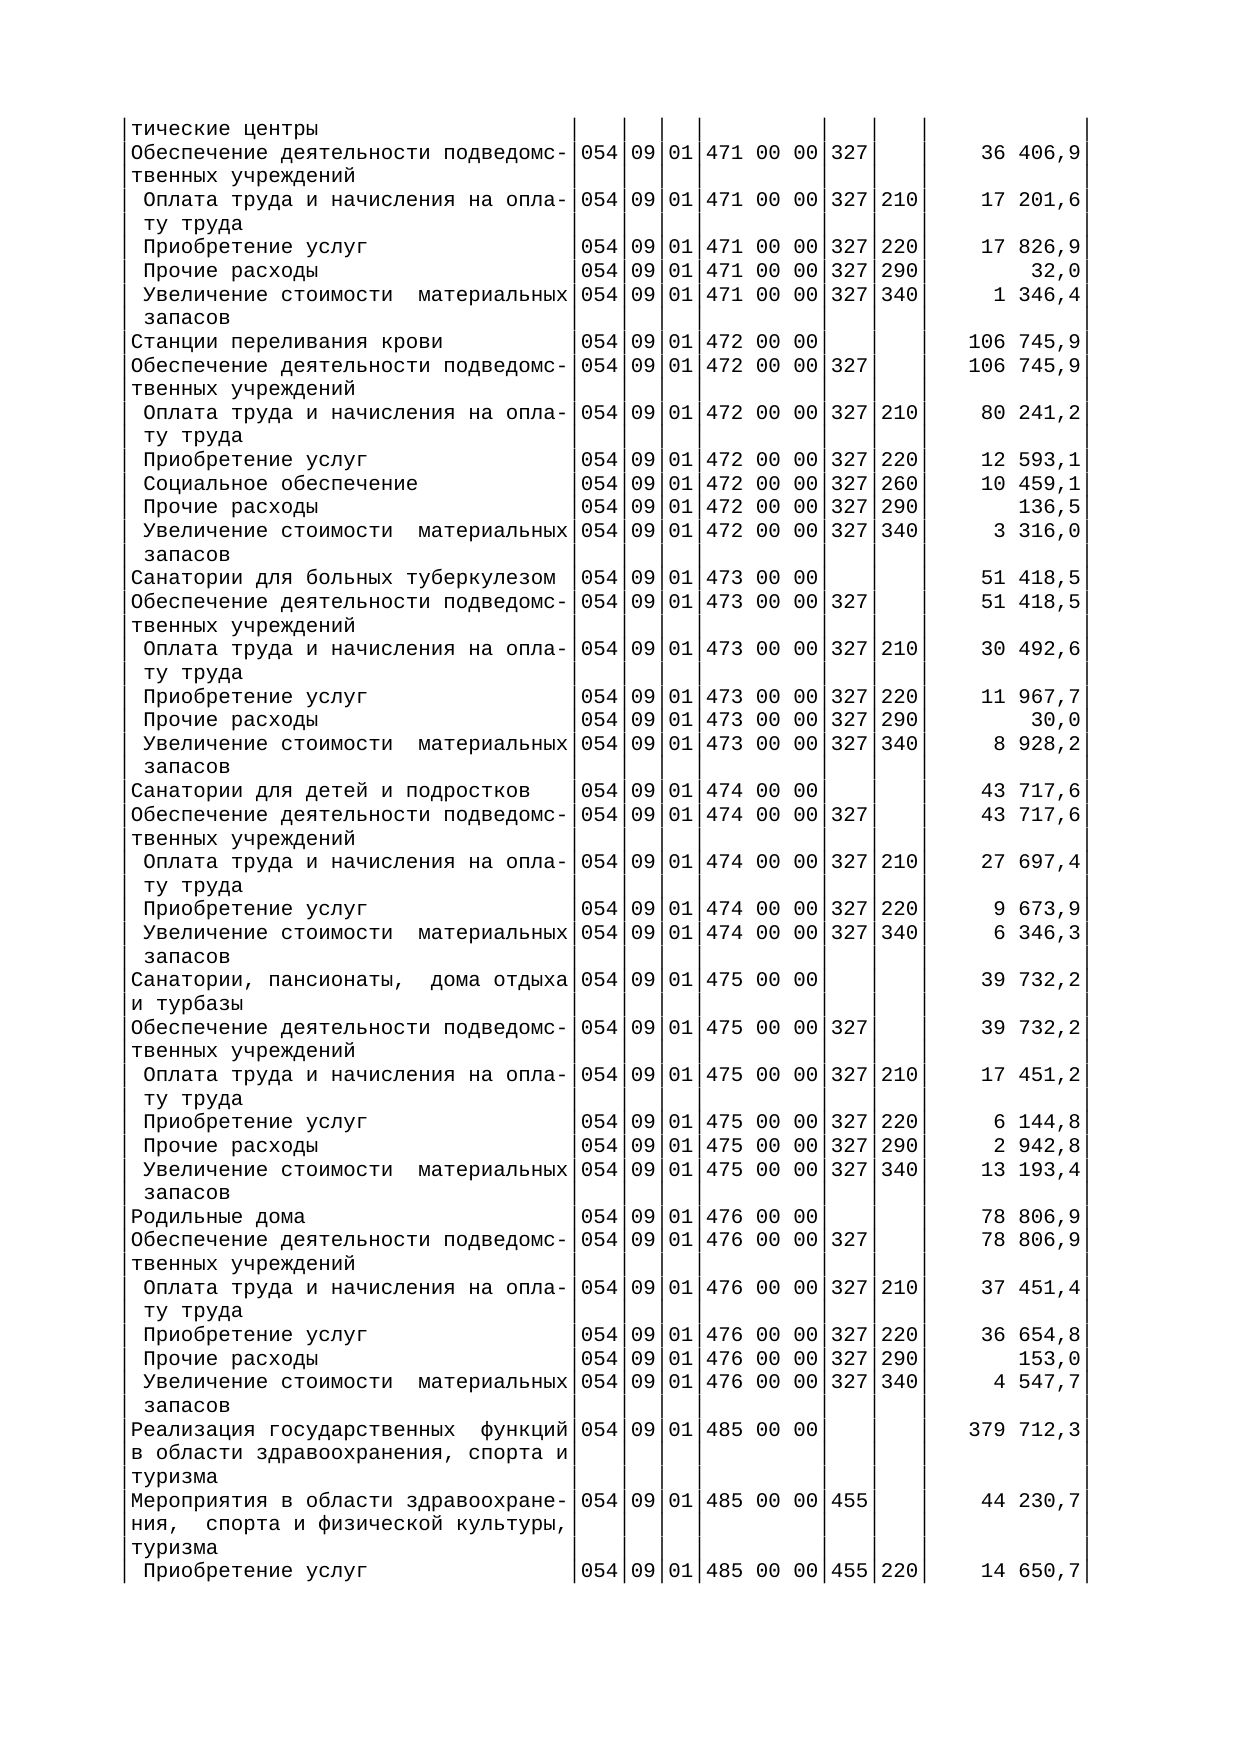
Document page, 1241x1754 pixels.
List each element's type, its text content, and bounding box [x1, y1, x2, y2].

text │туризма │ │ │ │ │ │ │ │ [1087, 1537, 1122, 1561]
text │ запасов │ │ │ │ │ │ │ │ [118, 307, 1122, 331]
text │туризма │ │ │ │ │ │ │ │ [662, 1466, 699, 1489]
text │ ту труда │ │ │ │ │ │ │ │ [825, 875, 874, 898]
text │ запасов │ │ │ │ │ │ │ │ [875, 544, 924, 567]
text │твенных учреждений │ │ │ │ │ │ │ │ [125, 615, 574, 638]
text │ Прочие расходы │054│09│01│476 00 00│327│290│ 153,0│ [575, 1348, 624, 1371]
text │ Увеличение стоимости материальных│054│09│01│471 00 00│327│340│ 1 346,4│ [700, 284, 824, 307]
text │ ту труда │ │ │ │ │ │ │ │ [125, 875, 574, 898]
text │ запасов │ │ │ │ │ │ │ │ [875, 946, 924, 969]
text │ Прочие расходы │054│09│01│476 00 00│327│290│ 153,0│ [125, 1348, 574, 1371]
text │ Оплата труда и начисления на опла-│054│09│01│476 00 00│327│210│ 37 451,4│ [700, 1277, 824, 1300]
text │Санатории для больных туберкулезом │054│09│01│473 00 00│ │ │ 51 418,5│ [118, 567, 1122, 591]
text │ запасов │ │ │ │ │ │ │ │ [575, 946, 624, 969]
text │туризма │ │ │ │ │ │ │ │ [1087, 1466, 1122, 1489]
text │туризма │ │ │ │ │ │ │ │ [575, 1466, 624, 1489]
text │ Прочие расходы │054│09│01│475 00 00│327│290│ 2 942,8│ [825, 1135, 874, 1158]
text │Родильные дома │054│09│01│476 00 00│ │ │ 78 806,9│ [825, 1206, 874, 1229]
text │твенных учреждений │ │ │ │ │ │ │ │ [118, 1253, 1122, 1277]
text │Обеспечение деятельности подведомс-│054│09│01│474 00 00│327│ │ 43 717,6│ [125, 804, 574, 827]
text │туризма │ │ │ │ │ │ │ │ [662, 1537, 699, 1561]
text │Санатории для детей и подростков │054│09│01│474 00 00│ │ │ 43 717,6│ [118, 780, 1122, 804]
text │ ту труда │ │ │ │ │ │ │ │ [925, 213, 1086, 236]
text │ Приобретение услуг │054│09│01│475 00 00│327│220│ 6 144,8│ [118, 1111, 1122, 1135]
text │ Прочие расходы │054│09│01│476 00 00│327│290│ 153,0│ [875, 1348, 924, 1371]
text │Родильные дома │054│09│01│476 00 00│ │ │ 78 806,9│ [925, 1206, 1086, 1229]
text │ запасов │ │ │ │ │ │ │ │ [625, 946, 661, 969]
text │ ту труда │ │ │ │ │ │ │ │ [125, 213, 574, 236]
text │туризма │ │ │ │ │ │ │ │ [925, 1466, 1086, 1489]
text │ Увеличение стоимости материальных│054│09│01│471 00 00│327│340│ 1 346,4│ [125, 284, 574, 307]
text │ запасов │ │ │ │ │ │ │ │ [118, 1182, 1122, 1206]
text │Мероприятия в области здравоохране-│054│09│01│485 00 00│455│ │ 44 230,7│ [118, 1489, 1122, 1513]
text │ Оплата труда и начисления на опла-│054│09│01│472 00 00│327│210│ 80 241,2│ [700, 402, 824, 426]
text │Обеспечение деятельности подведомс-│054│09│01│474 00 00│327│ │ 43 717,6│ [700, 804, 824, 827]
text │ ту труда │ │ │ │ │ │ │ │ [1087, 875, 1122, 898]
text │ запасов │ │ │ │ │ │ │ │ [700, 544, 824, 567]
text │ Приобретение услуг │054│09│01│474 00 00│327│220│ 9 673,9│ [118, 898, 1122, 922]
text │туризма │ │ │ │ │ │ │ │ [875, 1466, 924, 1489]
text │Обеспечение деятельности подведомс-│054│09│01│474 00 00│327│ │ 43 717,6│ [925, 804, 1086, 827]
text │Станции переливания крови │054│09│01│472 00 00│ │ │ 106 745,9│ [700, 331, 824, 354]
text │ Увеличение стоимости материальных│054│09│01│475 00 00│327│340│ 13 193,4│ [118, 1158, 1122, 1182]
text │Станции переливания крови │054│09│01│472 00 00│ │ │ 106 745,9│ [125, 331, 574, 354]
text │ ту труда │ │ │ │ │ │ │ │ [825, 213, 874, 236]
text │ Приобретение услуг │054│09│01│471 00 00│327│220│ 17 826,9│ [118, 236, 1122, 260]
text │туризма │ │ │ │ │ │ │ │ [575, 1537, 624, 1561]
text │ запасов │ │ │ │ │ │ │ │ [925, 544, 1086, 567]
text │тические центры │ │ │ │ │ │ │ │ [118, 118, 1122, 142]
text │ ту труда │ │ │ │ │ │ │ │ [625, 875, 661, 898]
text │Родильные дома │054│09│01│476 00 00│ │ │ 78 806,9│ [875, 1206, 924, 1229]
text │ запасов │ │ │ │ │ │ │ │ [118, 1395, 1122, 1419]
text │ Прочие расходы │054│09│01│472 00 00│327│290│ 136,5│ [118, 496, 1122, 520]
text │ Прочие расходы │054│09│01│471 00 00│327│290│ 32,0│ [118, 260, 1122, 284]
text │ Оплата труда и начисления на опла-│054│09│01│476 00 00│327│210│ 37 451,4│ [925, 1277, 1086, 1300]
text │ ту труда │ │ │ │ │ │ │ │ [925, 875, 1086, 898]
text │ запасов │ │ │ │ │ │ │ │ [700, 946, 824, 969]
text │ Увеличение стоимости материальных│054│09│01│471 00 00│327│340│ 1 346,4│ [925, 284, 1086, 307]
text │ Прочие расходы │054│09│01│475 00 00│327│290│ 2 942,8│ [125, 1135, 574, 1158]
text │ Приобретение услуг │054│09│01│472 00 00│327│220│ 12 593,1│ [118, 449, 1122, 473]
text │туризма │ │ │ │ │ │ │ │ [625, 1466, 661, 1489]
text │Обеспечение деятельности подведомс-│054│09│01│471 00 00│327│ │ 36 406,9│ [125, 142, 574, 165]
text │ ту труда │ │ │ │ │ │ │ │ [125, 1088, 574, 1111]
text │ Оплата труда и начисления на опла-│054│09│01│475 00 00│327│210│ 17 451,2│ [118, 1064, 1122, 1088]
text │ запасов │ │ │ │ │ │ │ │ [118, 757, 1122, 780]
text │Реализация государственных функций│054│09│01│485 00 00│ │ │ 379 712,3│ [125, 1419, 574, 1442]
text │Реализация государственных функций│054│09│01│485 00 00│ │ │ 379 712,3│ [925, 1419, 1086, 1442]
text │туризма │ │ │ │ │ │ │ │ [625, 1537, 661, 1561]
text │ ту труда │ │ │ │ │ │ │ │ [875, 875, 924, 898]
text │ ту труда │ │ │ │ │ │ │ │ [700, 213, 824, 236]
text │ Оплата труда и начисления на опла-│054│09│01│473 00 00│327│210│ 30 492,6│ [118, 638, 1122, 662]
text │ Приобретение услуг │054│09│01│485 00 00│455│220│ 14 650,7│ [118, 1561, 1122, 1584]
text │туризма │ │ │ │ │ │ │ │ [875, 1537, 924, 1561]
text │туризма │ │ │ │ │ │ │ │ [700, 1466, 824, 1489]
text │ Прочие расходы │054│09│01│476 00 00│327│290│ 153,0│ [700, 1348, 824, 1371]
text │Реализация государственных функций│054│09│01│485 00 00│ │ │ 379 712,3│ [700, 1419, 824, 1442]
text │ Прочие расходы │054│09│01│475 00 00│327│290│ 2 942,8│ [700, 1135, 824, 1158]
text │ния, спорта и физической культуры,│ │ │ │ │ │ │ │ [118, 1513, 1122, 1537]
text │ Увеличение стоимости материальных│054│09│01│473 00 00│327│340│ 8 928,2│ [125, 733, 574, 757]
text │твенных учреждений │ │ │ │ │ │ │ │ [875, 615, 924, 638]
text │ ту труда │ │ │ │ │ │ │ │ [825, 1088, 874, 1111]
text │ ту труда │ │ │ │ │ │ │ │ [118, 662, 1122, 686]
text │туризма │ │ │ │ │ │ │ │ [825, 1466, 874, 1489]
text │ Увеличение стоимости материальных│054│09│01│476 00 00│327│340│ 4 547,7│ [118, 1371, 1122, 1395]
text │Родильные дома │054│09│01│476 00 00│ │ │ 78 806,9│ [125, 1206, 574, 1229]
text │и турбазы │ │ │ │ │ │ │ │ [118, 993, 1122, 1017]
text │Обеспечение деятельности подведомс-│054│09│01│471 00 00│327│ │ 36 406,9│ [700, 142, 824, 165]
text │ запасов │ │ │ │ │ │ │ │ [575, 544, 624, 567]
text │туризма │ │ │ │ │ │ │ │ [125, 1466, 574, 1489]
text │ ту труда │ │ │ │ │ │ │ │ [662, 213, 699, 236]
text │ Приобретение услуг │054│09│01│473 00 00│327│220│ 11 967,7│ [700, 686, 824, 709]
text │твенных учреждений │ │ │ │ │ │ │ │ [1087, 615, 1122, 638]
text │Обеспечение деятельности подведомс-│054│09│01│475 00 00│327│ │ 39 732,2│ [925, 1017, 1086, 1040]
text │ Социальное обеспечение │054│09│01│472 00 00│327│260│ 10 459,1│ [925, 473, 1086, 496]
text │туризма │ │ │ │ │ │ │ │ [700, 1537, 824, 1561]
text │ ту труда │ │ │ │ │ │ │ │ [700, 875, 824, 898]
text │ ту труда │ │ │ │ │ │ │ │ [925, 1088, 1086, 1111]
text │ Приобретение услуг │054│09│01│476 00 00│327│220│ 36 654,8│ [118, 1324, 1122, 1348]
text │туризма │ │ │ │ │ │ │ │ [925, 1537, 1086, 1561]
text │твенных учреждений │ │ │ │ │ │ │ │ [825, 615, 874, 638]
text │ Прочие расходы │054│09│01│475 00 00│327│290│ 2 942,8│ [925, 1135, 1086, 1158]
text │ Социальное обеспечение │054│09│01│472 00 00│327│260│ 10 459,1│ [125, 473, 574, 496]
text │ запасов │ │ │ │ │ │ │ │ [625, 544, 661, 567]
text │ Оплата труда и начисления на опла-│054│09│01│476 00 00│327│210│ 37 451,4│ [125, 1277, 574, 1300]
text │ Прочие расходы │054│09│01│476 00 00│327│290│ 153,0│ [925, 1348, 1086, 1371]
text │ Приобретение услуг │054│09│01│473 00 00│327│220│ 11 967,7│ [925, 686, 1086, 709]
text │ ту труда │ │ │ │ │ │ │ │ [1087, 1088, 1122, 1111]
text │ Увеличение стоимости материальных│054│09│01│472 00 00│327│340│ 3 316,0│ [118, 520, 1122, 544]
text │ ту труда │ │ │ │ │ │ │ │ [700, 1088, 824, 1111]
text │ запасов │ │ │ │ │ │ │ │ [1087, 946, 1122, 969]
text │твенных учреждений │ │ │ │ │ │ │ │ [700, 615, 824, 638]
text │ Прочие расходы │054│09│01│475 00 00│327│290│ 2 942,8│ [575, 1135, 624, 1158]
text │ ту труда │ │ │ │ │ │ │ │ [1087, 213, 1122, 236]
text │ ту труда │ │ │ │ │ │ │ │ [118, 1300, 1122, 1324]
text │ ту труда │ │ │ │ │ │ │ │ [662, 875, 699, 898]
text │твенных учреждений │ │ │ │ │ │ │ │ [118, 1040, 1122, 1064]
text │ Оплата труда и начисления на опла-│054│09│01│471 00 00│327│210│ 17 201,6│ [118, 189, 1122, 213]
text │ Прочие расходы │054│09│01│476 00 00│327│290│ 153,0│ [825, 1348, 874, 1371]
text │Обеспечение деятельности подведомс-│054│09│01│476 00 00│327│ │ 78 806,9│ [118, 1229, 1122, 1253]
text │ ту труда │ │ │ │ │ │ │ │ [575, 213, 624, 236]
text │ ту труда │ │ │ │ │ │ │ │ [625, 213, 661, 236]
text │ запасов │ │ │ │ │ │ │ │ [662, 544, 699, 567]
text │твенных учреждений │ │ │ │ │ │ │ │ [625, 615, 661, 638]
text │ запасов │ │ │ │ │ │ │ │ [925, 946, 1086, 969]
text │твенных учреждений │ │ │ │ │ │ │ │ [118, 378, 1122, 402]
text │ Прочие расходы │054│09│01│475 00 00│327│290│ 2 942,8│ [875, 1135, 924, 1158]
text │Обеспечение деятельности подведомс-│054│09│01│475 00 00│327│ │ 39 732,2│ [700, 1017, 824, 1040]
text │ Увеличение стоимости материальных│054│09│01│474 00 00│327│340│ 6 346,3│ [118, 922, 1122, 946]
text │твенных учреждений │ │ │ │ │ │ │ │ [662, 615, 699, 638]
text │Обеспечение деятельности подведомс-│054│09│01│473 00 00│327│ │ 51 418,5│ [118, 591, 1122, 615]
text │туризма │ │ │ │ │ │ │ │ [825, 1537, 874, 1561]
text │ запасов │ │ │ │ │ │ │ │ [1087, 544, 1122, 567]
text │ Социальное обеспечение │054│09│01│472 00 00│327│260│ 10 459,1│ [700, 473, 824, 496]
text │ ту труда │ │ │ │ │ │ │ │ [575, 875, 624, 898]
text │ ту труда │ │ │ │ │ │ │ │ [118, 426, 1122, 449]
text │твенных учреждений │ │ │ │ │ │ │ │ [925, 615, 1086, 638]
text │ Прочие расходы │054│09│01│473 00 00│327│290│ 30,0│ [118, 709, 1122, 733]
text │ Увеличение стоимости материальных│054│09│01│473 00 00│327│340│ 8 928,2│ [925, 733, 1086, 757]
text │ запасов │ │ │ │ │ │ │ │ [125, 544, 574, 567]
text │твенных учреждений │ │ │ │ │ │ │ │ [575, 615, 624, 638]
text │Обеспечение деятельности подведомс-│054│09│01│475 00 00│327│ │ 39 732,2│ [125, 1017, 574, 1040]
text │Родильные дома │054│09│01│476 00 00│ │ │ 78 806,9│ [575, 1206, 624, 1229]
text │ запасов │ │ │ │ │ │ │ │ [125, 946, 574, 969]
text │Обеспечение деятельности подведомс-│054│09│01│472 00 00│327│ │ 106 745,9│ [118, 354, 1122, 378]
text │ Увеличение стоимости материальных│054│09│01│473 00 00│327│340│ 8 928,2│ [700, 733, 824, 757]
text │твенных учреждений │ │ │ │ │ │ │ │ [118, 165, 1122, 189]
text │ запасов │ │ │ │ │ │ │ │ [825, 544, 874, 567]
text │Санатории, пансионаты, дома отдыха│054│09│01│475 00 00│ │ │ 39 732,2│ [118, 969, 1122, 993]
text │ ту труда │ │ │ │ │ │ │ │ [875, 213, 924, 236]
text │ Оплата труда и начисления на опла-│054│09│01│472 00 00│327│210│ 80 241,2│ [125, 402, 574, 426]
text │ ту труда │ │ │ │ │ │ │ │ [662, 1088, 699, 1111]
text │ ту труда │ │ │ │ │ │ │ │ [575, 1088, 624, 1111]
text │в области здравоохранения, спорта и│ │ │ │ │ │ │ │ [118, 1442, 1122, 1466]
text │твенных учреждений │ │ │ │ │ │ │ │ [118, 827, 1122, 851]
text │ запасов │ │ │ │ │ │ │ │ [825, 946, 874, 969]
text │ Приобретение услуг │054│09│01│473 00 00│327│220│ 11 967,7│ [125, 686, 574, 709]
text │Родильные дома │054│09│01│476 00 00│ │ │ 78 806,9│ [700, 1206, 824, 1229]
text │ ту труда │ │ │ │ │ │ │ │ [875, 1088, 924, 1111]
text │туризма │ │ │ │ │ │ │ │ [125, 1537, 574, 1561]
text │Станции переливания крови │054│09│01│472 00 00│ │ │ 106 745,9│ [925, 331, 1086, 354]
text │Обеспечение деятельности подведомс-│054│09│01│471 00 00│327│ │ 36 406,9│ [925, 142, 1086, 165]
text │ Оплата труда и начисления на опла-│054│09│01│472 00 00│327│210│ 80 241,2│ [925, 402, 1086, 426]
text │ Оплата труда и начисления на опла-│054│09│01│474 00 00│327│210│ 27 697,4│ [118, 851, 1122, 875]
text │ запасов │ │ │ │ │ │ │ │ [662, 946, 699, 969]
text │ ту труда │ │ │ │ │ │ │ │ [625, 1088, 661, 1111]
